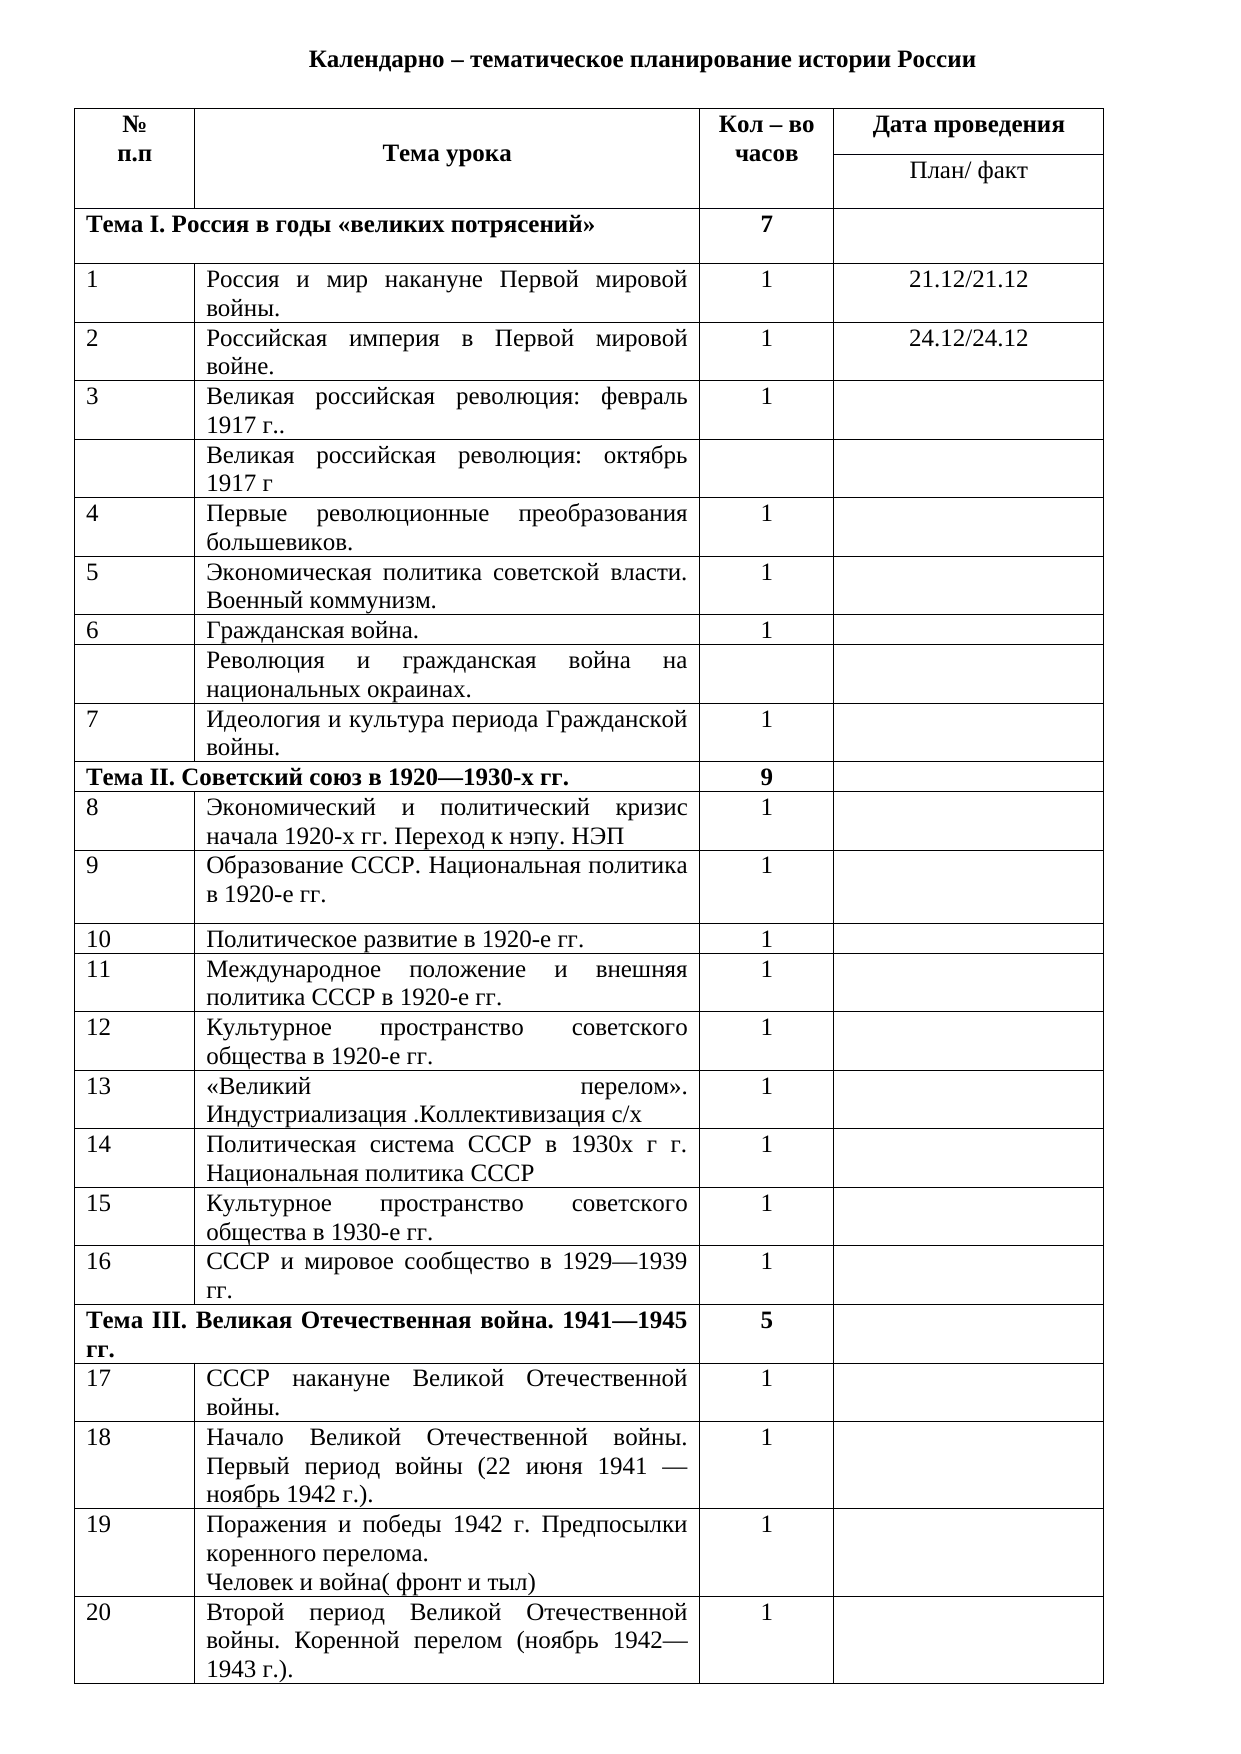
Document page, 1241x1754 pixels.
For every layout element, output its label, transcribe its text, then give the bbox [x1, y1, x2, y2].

table_cell 5 [75, 557, 194, 614]
table_cell 19 [75, 1509, 194, 1596]
table_cell [834, 1012, 1103, 1070]
table_cell [834, 954, 1103, 1011]
table_cell Культурное пространство советского общества в 1920-е гг. [195, 1012, 699, 1070]
table_cell [834, 645, 1103, 703]
table_cell [834, 615, 1103, 644]
table_cell 7 [700, 209, 833, 263]
table_cell [834, 381, 1103, 439]
table_cell Тема III. Великая Отечественная война. 1941—1945 гг. [75, 1305, 699, 1362]
table_cell 1 [700, 1422, 833, 1508]
table_cell Культурное пространство советского общества в 1930-е гг. [195, 1188, 699, 1245]
table_cell Тема II. Советский союз в 1920—1930-х гг. [75, 762, 699, 791]
table_cell 21.12/21.12 [834, 264, 1103, 322]
table_cell 1 [700, 851, 833, 923]
table_cell 1 [700, 924, 833, 953]
table_cell 1 [700, 1071, 833, 1128]
table_cell 13 [75, 1071, 194, 1128]
table_cell [700, 440, 833, 497]
table_cell СССР накануне Великой Отечественной войны. [195, 1364, 699, 1421]
table_cell 10 [75, 924, 194, 953]
table_cell 20 [75, 1597, 194, 1683]
table_cell [834, 1188, 1103, 1245]
table_cell [834, 924, 1103, 953]
table_cell [834, 1422, 1103, 1508]
table_cell 24.12/24.12 [834, 323, 1103, 380]
table_cell [834, 1305, 1103, 1362]
table_cell 1 [700, 323, 833, 380]
table_cell Великая российская революция: февраль 1917 г.. [195, 381, 699, 439]
table_cell 1 [700, 1246, 833, 1304]
table_cell 12 [75, 1012, 194, 1070]
table_cell Гражданская война. [195, 615, 699, 644]
table_cell Поражения и победы 1942 г. Предпосылки коренного перелома. Человек и война( фронт и тыл) [195, 1509, 699, 1596]
table_cell [834, 851, 1103, 923]
table_cell Второй период Великой Отечественной войны. Коренной перелом (ноябрь 1942—1943 г.). [195, 1597, 699, 1683]
table_cell [834, 762, 1103, 791]
table_cell Политическая система СССР в 1930х г г. Национальная политика СССР [195, 1129, 699, 1187]
table_cell 14 [75, 1129, 194, 1187]
table_cell [75, 440, 194, 497]
table_cell Экономическая политика советской власти. Военный коммунизм. [195, 557, 699, 614]
table_cell 8 [75, 792, 194, 849]
table_cell Россия и мир накануне Первой мировой войны. [195, 264, 699, 322]
table_cell 1 [700, 498, 833, 556]
table_cell [834, 1071, 1103, 1128]
table_cell 1 [700, 381, 833, 439]
table_cell [834, 440, 1103, 497]
table_cell Революция и гражданская война на национальных окраинах. [195, 645, 699, 703]
table_cell [834, 557, 1103, 614]
table_cell Начало Великой Отечественной войны. Первый период войны (22 июня 1941 — ноябрь 1942 г.). [195, 1422, 699, 1508]
table_cell 1 [700, 615, 833, 644]
table_cell Тема I. Россия в годы «великих потрясений» [75, 209, 699, 263]
table_cell [834, 704, 1103, 761]
table_cell 1 [700, 557, 833, 614]
table_cell [834, 792, 1103, 849]
table_cell [834, 1246, 1103, 1304]
table_cell 1 [700, 954, 833, 1011]
table_cell 2 [75, 323, 194, 380]
table_cell 1 [700, 1188, 833, 1245]
table_cell [834, 1364, 1103, 1421]
table_cell 1 [700, 1509, 833, 1596]
table_cell Международное положение и внешняя политика СССР в 1920-е гг. [195, 954, 699, 1011]
table_cell 9 [700, 762, 833, 791]
table_cell [834, 498, 1103, 556]
table_cell [75, 645, 194, 703]
table_cell 1 [700, 704, 833, 761]
table_cell 17 [75, 1364, 194, 1421]
table_cell 3 [75, 381, 194, 439]
table_header Кол – во часов [700, 109, 833, 208]
table_cell 7 [75, 704, 194, 761]
text Календарно – тематическое планирование истории России [118, 44, 1167, 73]
table_cell «Великий перелом». Индустриализация .Коллективизация с/х [195, 1071, 699, 1128]
table_cell Первые революционные преобразования большевиков. [195, 498, 699, 556]
table_cell Политическое развитие в 1920-е гг. [195, 924, 699, 953]
table_cell 9 [75, 851, 194, 923]
table_cell [834, 1597, 1103, 1683]
table_cell 5 [700, 1305, 833, 1362]
table_cell Экономический и политический кризис начала 1920-х гг. Переход к нэпу. НЭП [195, 792, 699, 849]
table_cell 15 [75, 1188, 194, 1245]
table_header № п.п [75, 109, 194, 208]
table_cell Великая российская революция: октябрь 1917 г [195, 440, 699, 497]
table_cell 6 [75, 615, 194, 644]
table_cell [700, 645, 833, 703]
table_cell Российская империя в Первой мировой войне. [195, 323, 699, 380]
table_cell План/ факт [834, 155, 1103, 208]
table_cell 1 [700, 1597, 833, 1683]
table_cell СССР и мировое сообщество в 1929—1939 гг. [195, 1246, 699, 1304]
table_cell Образование СССР. Национальная политика в 1920-е гг. [195, 851, 699, 923]
table_cell [834, 209, 1103, 263]
table_cell 1 [75, 264, 194, 322]
table_cell 11 [75, 954, 194, 1011]
table_cell 4 [75, 498, 194, 556]
table_cell [834, 1509, 1103, 1596]
table_cell Идеология и культура периода Гражданской войны. [195, 704, 699, 761]
table_cell 1 [700, 1012, 833, 1070]
table_header Дата проведения [834, 109, 1103, 154]
table_cell 1 [700, 264, 833, 322]
table_header Тема урока [195, 109, 699, 208]
table_cell 1 [700, 1364, 833, 1421]
table_cell 1 [700, 792, 833, 849]
table_cell 1 [700, 1129, 833, 1187]
table_cell 16 [75, 1246, 194, 1304]
table_cell 18 [75, 1422, 194, 1508]
table_cell [834, 1129, 1103, 1187]
